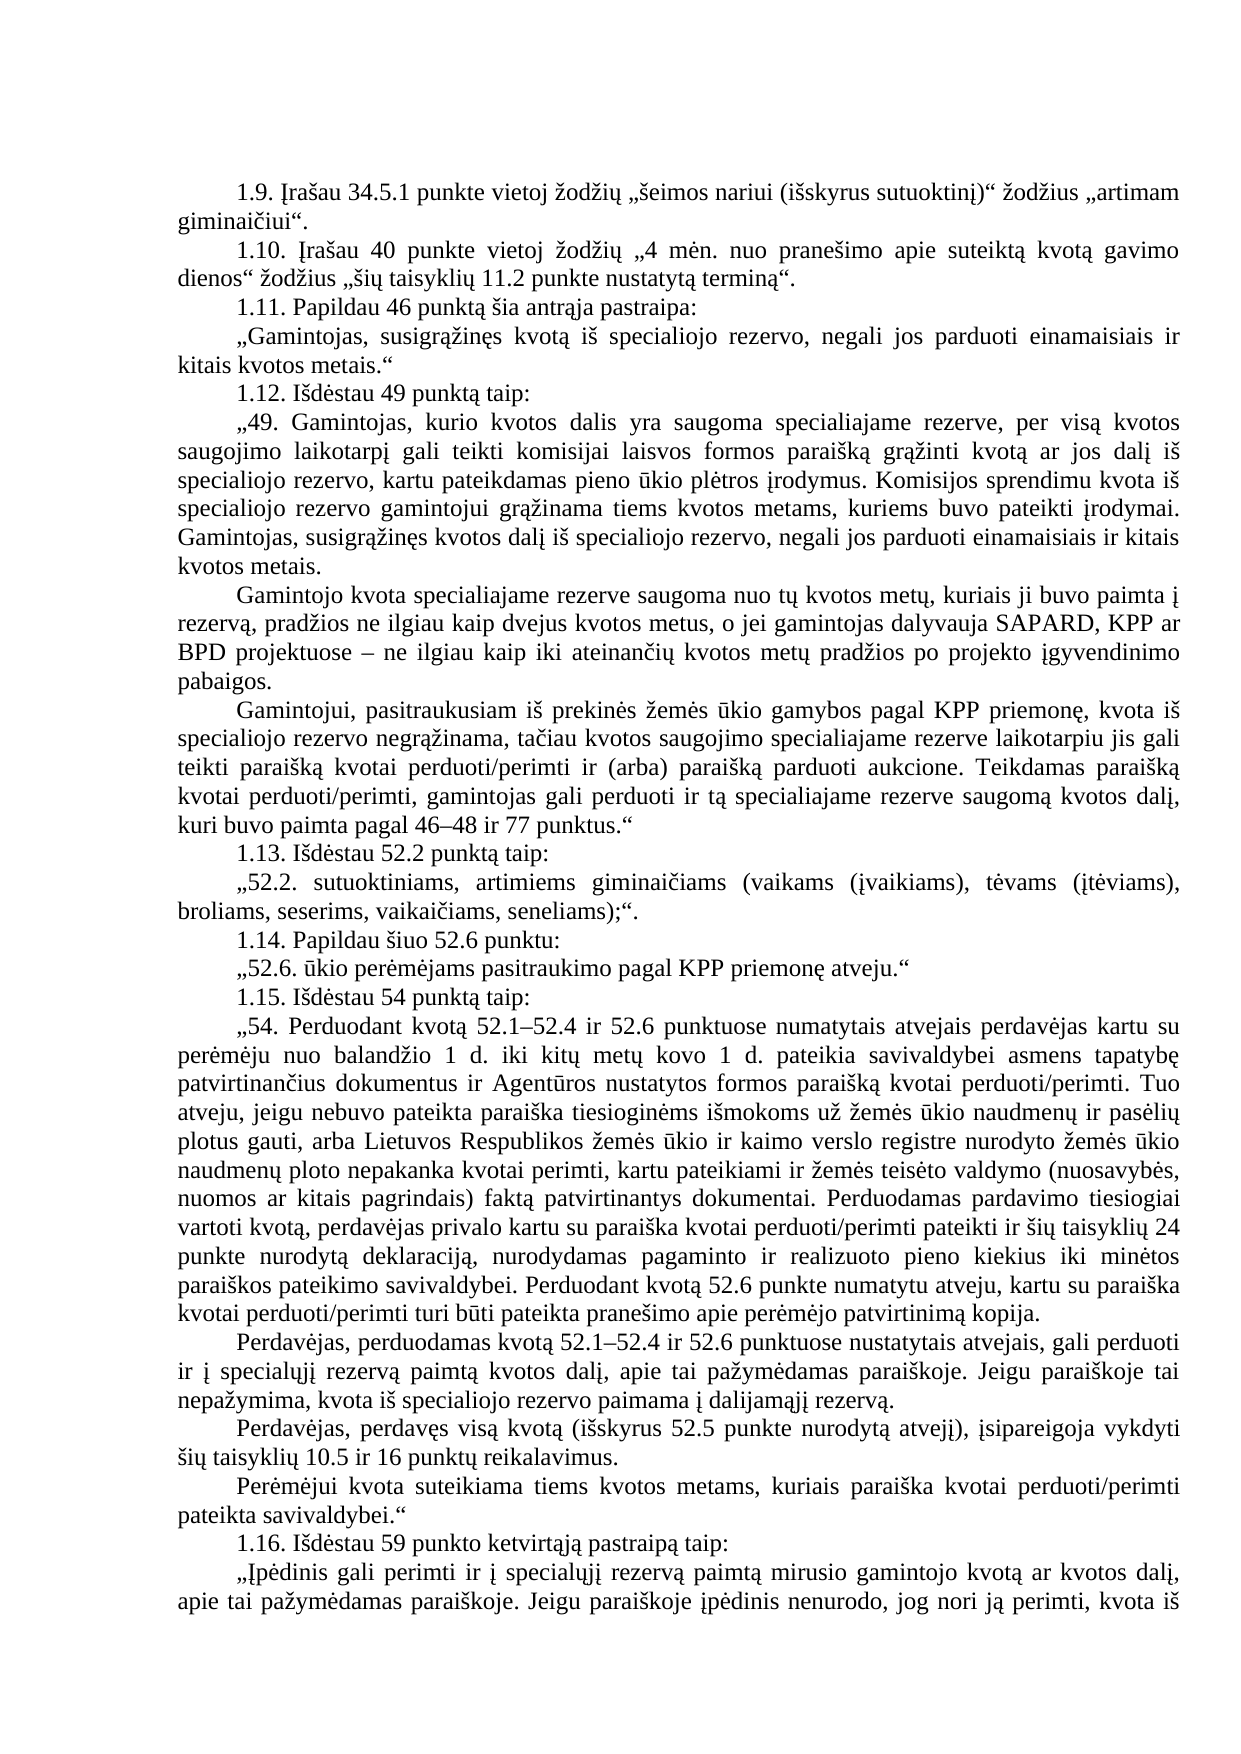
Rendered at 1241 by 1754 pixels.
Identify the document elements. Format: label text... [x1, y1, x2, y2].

text „Gamintojas, susigrąžinęs kvotą iš specialiojo rezervo, negali jos parduoti einamaisiais ir kitais kvotos metais.“ [177, 321, 1181, 378]
text Perdavėjas, perdavęs visą kvotą (išskyrus 52.5 punkte nurodytą atvejį), įsipareigoja vykdyti šių taisyklių 10.5 ir 16 punktų reikalavimus. [177, 1413, 1181, 1471]
text Gamintojo kvota specialiajame rezerve saugoma nuo tų kvotos metų, kuriais ji buvo paimta į rezervą, pradžios ne ilgiau kaip dvejus kvotos metus, o jei gamintojas dalyvauja SAPARD, KPP ar BPD projektuose – ne ilgiau kaip iki ateinančių kvotos metų pradžios po projekto įgyvendinimo pabaigos. [177, 580, 1181, 695]
text 1.15. Išdėstau 54 punktą taip: [177, 982, 1181, 1011]
text 1.10. Įrašau 40 punkte vietoj žodžių „4 mėn. nuo pranešimo apie suteiktą kvotą gavimo dienos“ žodžius „šių taisyklių 11.2 punkte nustatytą terminą“. [177, 235, 1181, 292]
text 1.14. Papildau šiuo 52.6 punktu: [177, 925, 1181, 953]
text 1.16. Išdėstau 59 punkto ketvirtąją pastraipą taip: [177, 1528, 1181, 1557]
text 1.13. Išdėstau 52.2 punktą taip: [177, 838, 1181, 867]
text 1.9. Įrašau 34.5.1 punkte vietoj žodžių „šeimos nariui (išskyrus sutuoktinį)“ žodžius „artimam giminaičiui“. [177, 177, 1181, 235]
text 1.12. Išdėstau 49 punktą taip: [177, 378, 1181, 407]
text Perėmėjui kvota suteikiama tiems kvotos metams, kuriais paraiška kvotai perduoti/perimti pateikta savivaldybei.“ [177, 1471, 1181, 1528]
text Gamintojui, pasitraukusiam iš prekinės žemės ūkio gamybos pagal KPP priemonę, kvota iš specialiojo rezervo negrąžinama, tačiau kvotos saugojimo specialiajame rezerve laikotarpiu jis gali teikti paraišką kvotai perduoti/perimti ir (arba) paraišką parduoti aukcione. Teikdamas paraišką kvotai perduoti/perimti, gamintojas gali perduoti ir tą specialiajame rezerve saugomą kvotos dalį, kuri buvo paimta pagal 46–48 ir 77 punktus.“ [177, 695, 1181, 838]
text Perdavėjas, perduodamas kvotą 52.1–52.4 ir 52.6 punktuose nustatytais atvejais, gali perduoti ir į specialųjį rezervą paimtą kvotos dalį, apie tai pažymėdamas paraiškoje. Jeigu paraiškoje tai nepažymima, kvota iš specialiojo rezervo paimama į dalijamąjį rezervą. [177, 1327, 1181, 1413]
text „Įpėdinis gali perimti ir į specialųjį rezervą paimtą mirusio gamintojo kvotą ar kvotos dalį, apie tai pažymėdamas paraiškoje. Jeigu paraiškoje įpėdinis nenurodo, jog nori ją perimti, kvota iš [177, 1557, 1181, 1615]
text „49. Gamintojas, kurio kvotos dalis yra saugoma specialiajame rezerve, per visą kvotos saugojimo laikotarpį gali teikti komisijai laisvos formos paraišką grąžinti kvotą ar jos dalį iš specialiojo rezervo, kartu pateikdamas pieno ūkio plėtros įrodymus. Komisijos sprendimu kvota iš specialiojo rezervo gamintojui grąžinama tiems kvotos metams, kuriems buvo pateikti įrodymai. Gamintojas, susigrąžinęs kvotos dalį iš specialiojo rezervo, negali jos parduoti einamaisiais ir kitais kvotos metais. [177, 407, 1181, 580]
text 1.11. Papildau 46 punktą šia antrąja pastraipa: [177, 292, 1181, 321]
text „52.6. ūkio perėmėjams pasitraukimo pagal KPP priemonę atveju.“ [177, 953, 1181, 982]
text „54. Perduodant kvotą 52.1–52.4 ir 52.6 punktuose numatytais atvejais perdavėjas kartu su perėmėju nuo balandžio 1 d. iki kitų metų kovo 1 d. pateikia savivaldybei asmens tapatybę patvirtinančius dokumentus ir Agentūros nustatytos formos paraišką kvotai perduoti/perimti. Tuo atveju, jeigu nebuvo pateikta paraiška tiesioginėms išmokoms už žemės ūkio naudmenų ir pasėlių plotus gauti, arba Lietuvos Respublikos žemės ūkio ir kaimo verslo registre nurodyto žemės ūkio naudmenų ploto nepakanka kvotai perimti, kartu pateikiami ir žemės teisėto valdymo (nuosavybės, nuomos ar kitais pagrindais) faktą patvirtinantys dokumentai. Perduodamas pardavimo tiesiogiai vartoti kvotą, perdavėjas privalo kartu su paraiška kvotai perduoti/perimti pateikti ir šių taisyklių 24 punkte nurodytą deklaraciją, nurodydamas pagaminto ir realizuoto pieno kiekius iki minėtos paraiškos pateikimo savivaldybei. Perduodant kvotą 52.6 punkte numatytu atveju, kartu su paraiška kvotai perduoti/perimti turi būti pateikta pranešimo apie perėmėjo patvirtinimą kopija. [177, 1011, 1181, 1327]
text „52.2. sutuoktiniams, artimiems giminaičiams (vaikams (įvaikiams), tėvams (įtėviams), broliams, seserims, vaikaičiams, seneliams);“. [177, 867, 1181, 925]
